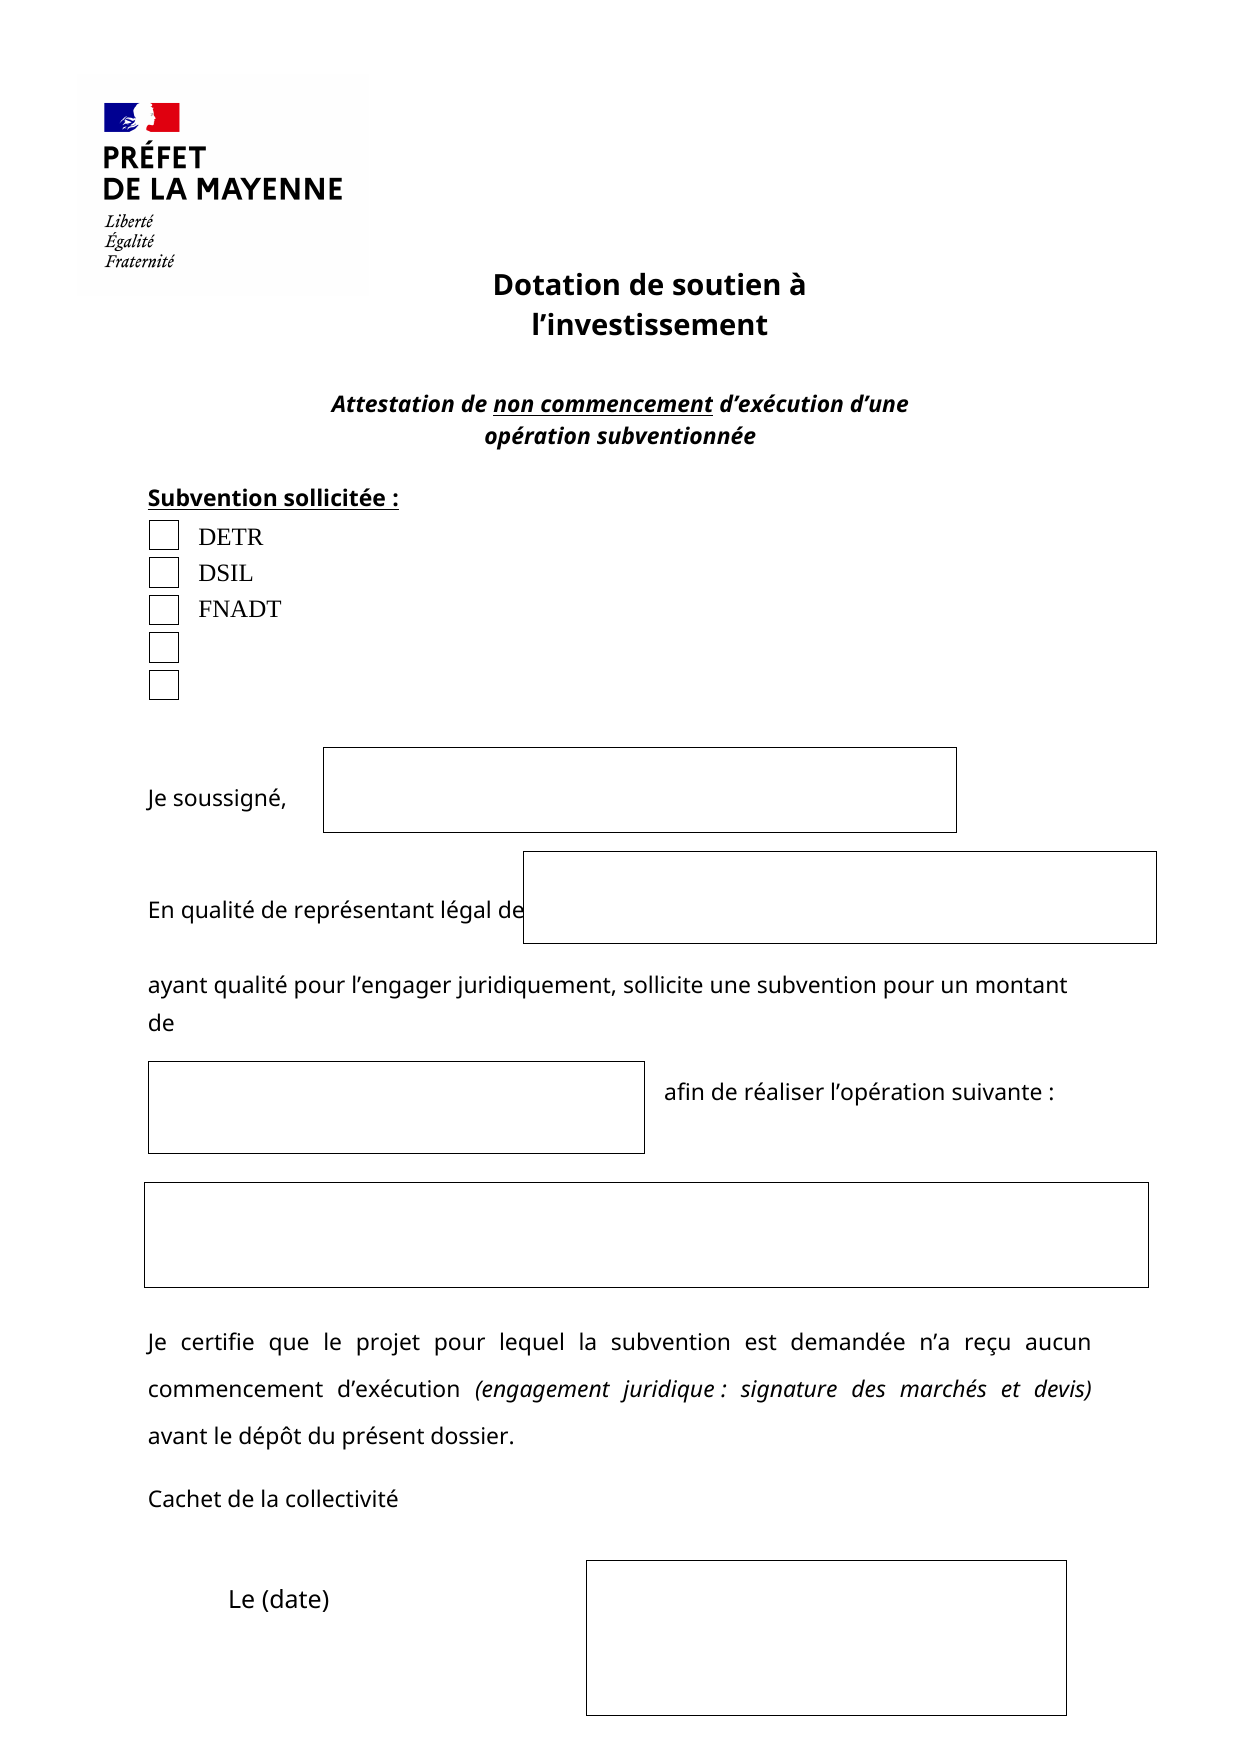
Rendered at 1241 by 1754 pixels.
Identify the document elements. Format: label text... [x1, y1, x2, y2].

text Le (date) [329, 1582, 586, 1616]
text Dotation de soutien à l’investissement [768, 264, 852, 344]
text Je soussigné, [287, 776, 323, 813]
text Dotation de soutien à l’investissement [447, 264, 531, 344]
text opération subventionnée [148, 420, 484, 451]
text Le (date) [148, 1582, 221, 1616]
text Attestation de non commencement d’exécution d’une [148, 388, 1092, 420]
text ayant qualité pour l’engager juridiquement, sollicite une subvention pour un montant de [148, 963, 1092, 1038]
text Je certifie que le projet pour lequel la subvention est demandée n’a reçu aucun commencement d’exécution (engagement juridique : signature des marchés et devis) avant le dépôt du présent dossier. [148, 1357, 1092, 1373]
text Le (date) [1067, 1582, 1092, 1616]
text Cachet de la collectivité [516, 1483, 1092, 1514]
text opération subventionnée [756, 420, 1092, 451]
text Je soussigné, [957, 776, 1092, 813]
text afin de réaliser l’opération suivante : [1054, 1076, 1092, 1107]
text Je certifie que le projet pour lequel la subvention est demandée n’a reçu aucun commencement d’exécution (engagement juridique : signature des marchés et devis) avant le dépôt du présent dossier. [148, 1404, 1092, 1451]
text Subvention sollicitée : [398, 482, 1092, 513]
picture [77, 74, 369, 296]
